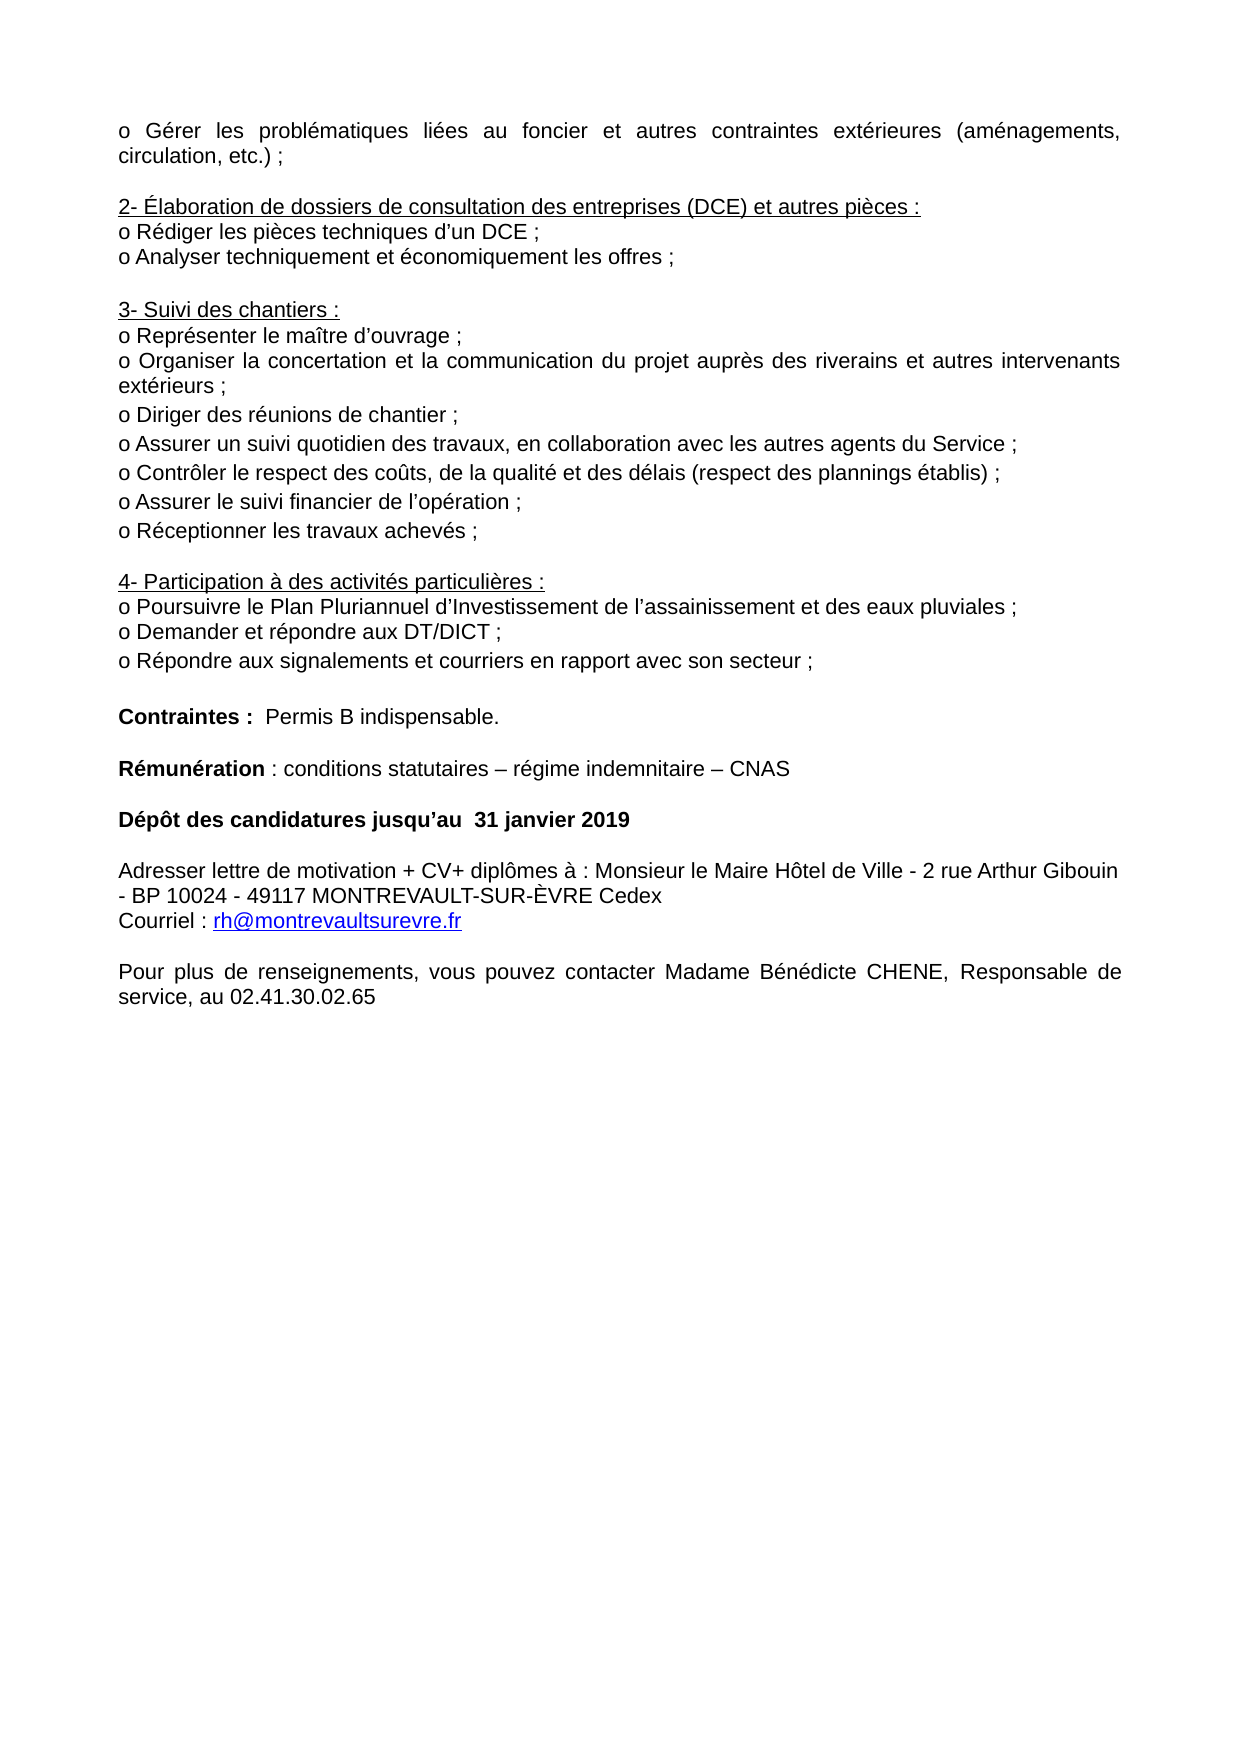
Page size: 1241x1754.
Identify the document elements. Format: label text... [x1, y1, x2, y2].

list o Assurer un suivi quotidien des travaux, en collaboration avec les autres agents du Service ; [118, 431, 1122, 456]
list o Représenter le maître d’ouvrage ; [118, 323, 1122, 348]
text Dépôt des candidatures jusqu’au 31 janvier 2019 [118, 807, 1122, 832]
text Contraintes : Permis B indispensable. [118, 702, 1122, 731]
list o Analyser techniquement et économiquement les offres ; [118, 244, 1122, 269]
list o Réceptionner les travaux achevés ; [118, 518, 1122, 543]
list o Assurer le suivi financier de l’opération ; [118, 489, 1122, 514]
list 2- Élaboration de dossiers de consultation des entreprises (DCE) et autres pièces : [118, 194, 1122, 219]
text Adresser lettre de motivation + CV+ diplômes à : Monsieur le Maire Hôtel de Ville - 2 rue Arthur Gibouin - BP 10024 - 49117 MONTREVAULT-SUR-ÈVRE Cedex [118, 858, 1122, 908]
list o Rédiger les pièces techniques d’un DCE ; [118, 219, 1122, 244]
list o Demander et répondre aux DT/DICT ; [118, 619, 1122, 644]
text Rémunération : conditions statutaires – régime indemnitaire – CNAS [118, 756, 1122, 781]
text Pour plus de renseignements, vous pouvez contacter Madame Bénédicte CHENE, Responsable de service, au 02.41.30.02.65 [118, 958, 1122, 1009]
list o Organiser la concertation et la communication du projet auprès des riverains et autres intervenants extérieurs ; [118, 348, 1122, 398]
list 3- Suivi des chantiers : [118, 297, 1122, 323]
list o Gérer les problématiques liées au foncier et autres contraintes extérieures (aménagements, circulation, etc.) ; [118, 118, 1122, 168]
text Courriel : rh@montrevaultsurevre.fr [118, 908, 1122, 933]
list o Répondre aux signalements et courriers en rapport avec son secteur ; [118, 648, 1122, 673]
list o Poursuivre le Plan Pluriannuel d’Investissement de l’assainissement et des eaux pluviales ; [118, 594, 1122, 619]
list o Contrôler le respect des coûts, de la qualité et des délais (respect des plannings établis) ; [118, 460, 1122, 485]
list o Diriger des réunions de chantier ; [118, 402, 1122, 427]
list 4- Participation à des activités particulières : [118, 569, 1122, 594]
